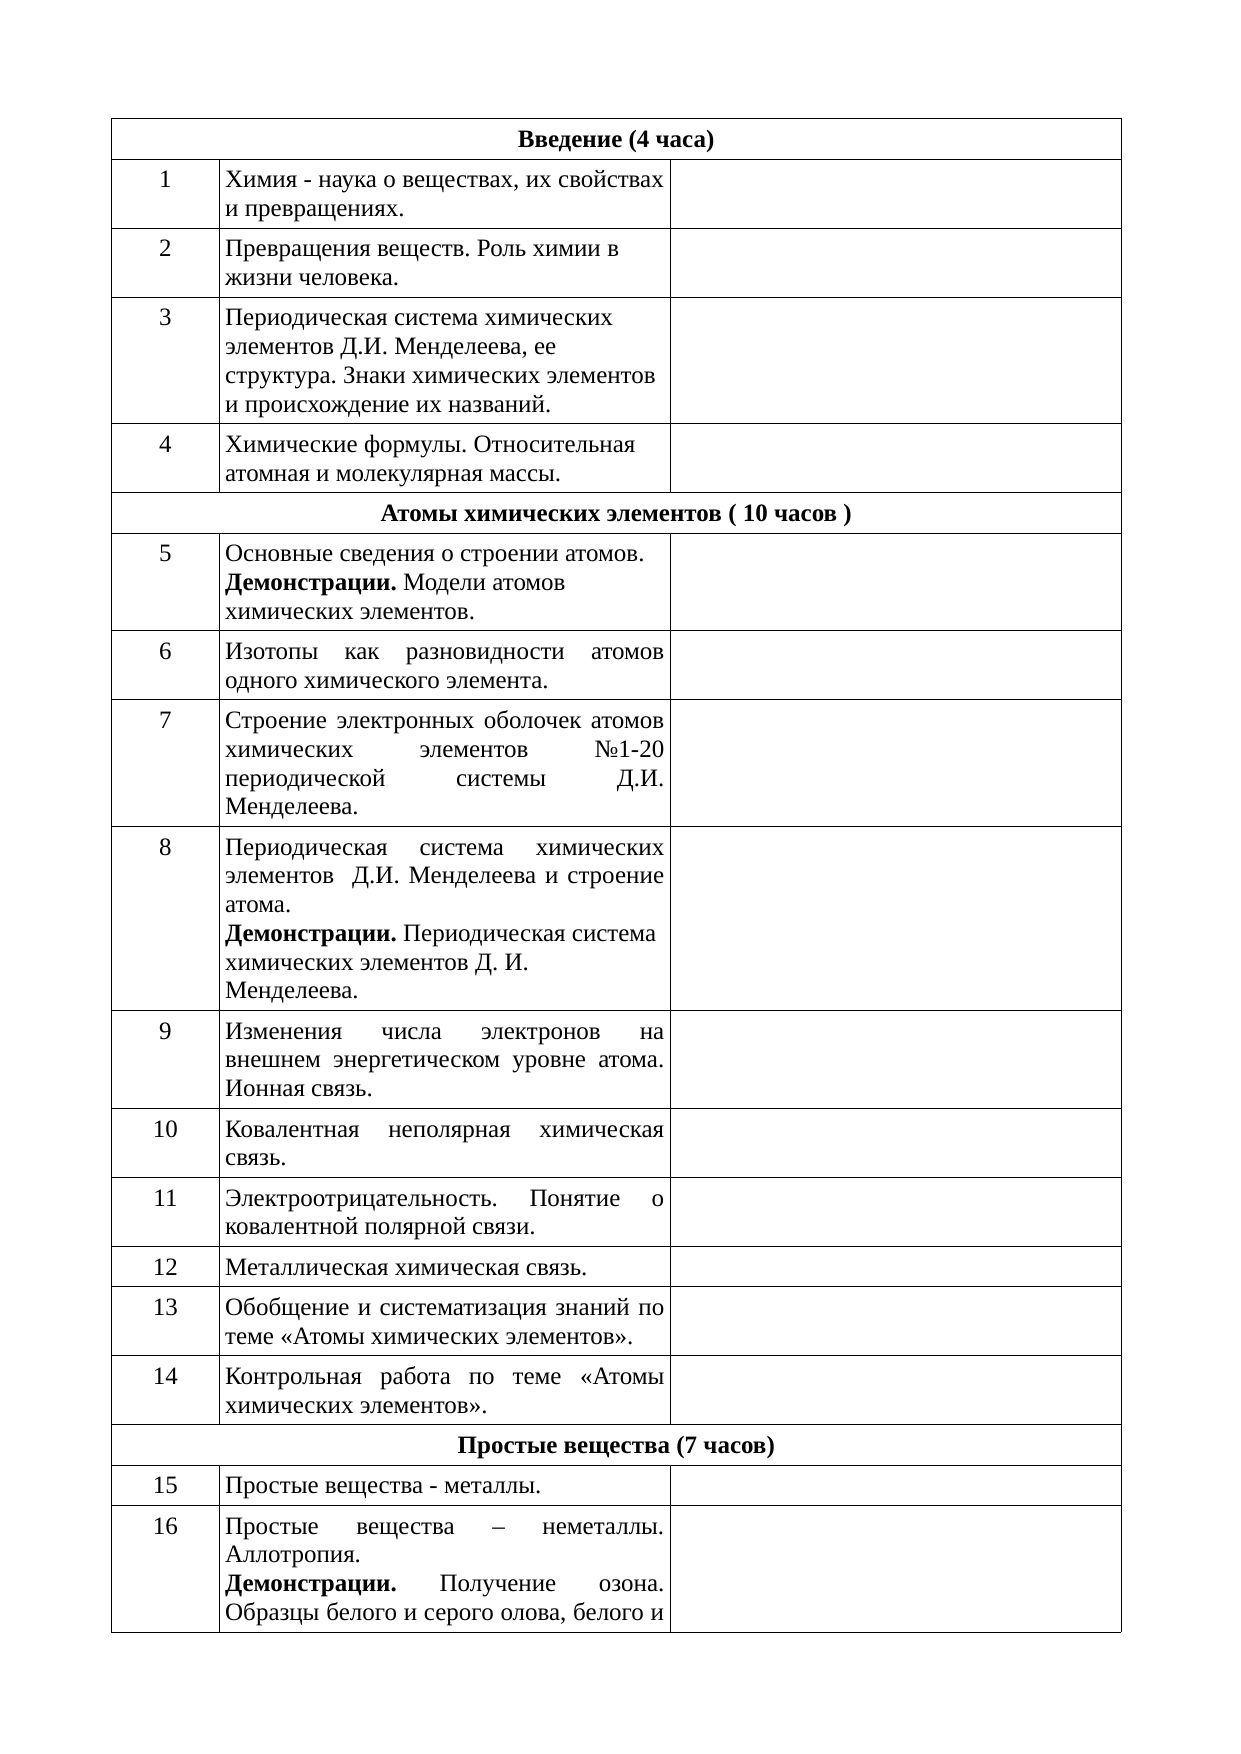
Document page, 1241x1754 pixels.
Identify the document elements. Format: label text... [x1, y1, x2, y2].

table_cell [671, 1466, 1121, 1505]
table_cell 16 [112, 1506, 219, 1632]
table_cell Ковалентная неполярная химическая связь. [220, 1109, 670, 1177]
table_cell [671, 827, 1121, 1010]
table_cell Превращения веществ. Роль химии в жизни человека. [220, 229, 670, 297]
table_cell Химические формулы. Относительная атомная и молекулярная массы. [220, 424, 670, 492]
table_cell Металлическая химическая связь. [220, 1247, 670, 1286]
table_cell Изменения числа электронов на внешнем энергетическом уровне атома. Ионная связь. [220, 1011, 670, 1108]
table_cell Химия - наука о веществах, их свойствах и превращениях. [220, 160, 670, 227]
table_cell Основные сведения о строении атомов. Демонстрации. Модели атомов химических элементов. [220, 534, 670, 630]
table_cell 12 [112, 1247, 219, 1286]
table_cell [671, 298, 1121, 423]
table_cell Простые вещества – неметаллы. Аллотропия. Демонстрации. Получение озона. Образцы белого и серого олова, белого и [220, 1506, 670, 1632]
table_cell 2 [112, 229, 219, 297]
table_cell Простые вещества (7 часов) [112, 1425, 1121, 1465]
table_cell [671, 631, 1121, 699]
table_cell [671, 1287, 1121, 1355]
table_cell 15 [112, 1466, 219, 1505]
table_cell [671, 700, 1121, 826]
table_cell Обобщение и систематизация знаний по теме «Атомы химических элементов». [220, 1287, 670, 1355]
table_cell Электроотрицательность. Понятие о ковалентной полярной связи. [220, 1178, 670, 1246]
table_cell 14 [112, 1356, 219, 1424]
table_cell Введение (4 часа) [112, 119, 1121, 158]
table_cell 5 [112, 534, 219, 630]
table_cell 8 [112, 827, 219, 1010]
table_cell 11 [112, 1178, 219, 1246]
table_cell 6 [112, 631, 219, 699]
table_cell [671, 1247, 1121, 1286]
table_cell 13 [112, 1287, 219, 1355]
table_cell [671, 1109, 1121, 1177]
table_cell [671, 1506, 1121, 1632]
table_cell [671, 534, 1121, 630]
table_cell 10 [112, 1109, 219, 1177]
table_cell Периодическая система химических элементов Д.И. Менделеева, ее структура. Знаки химических элементов и происхождение их названий. [220, 298, 670, 423]
table_cell Простые вещества - металлы. [220, 1466, 670, 1505]
table_cell Периодическая система химических элементов Д.И. Менделеева и строение атома. Демонстрации. Периодическая система химических элементов Д. И. Менделеева. [220, 827, 670, 1010]
table_cell Строение электронных оболочек атомов химических элементов №1-20 периодической системы Д.И. Менделеева. [220, 700, 670, 826]
table_cell 1 [112, 160, 219, 227]
table_cell 9 [112, 1011, 219, 1108]
table_cell Контрольная работа по теме «Атомы химических элементов». [220, 1356, 670, 1424]
table_cell Атомы химических элементов ( 10 часов ) [112, 493, 1121, 532]
table_cell 4 [112, 424, 219, 492]
table_cell [671, 1011, 1121, 1108]
table_cell [671, 1356, 1121, 1424]
table_cell [671, 424, 1121, 492]
table_cell [671, 229, 1121, 297]
table_cell [671, 160, 1121, 227]
table_cell 7 [112, 700, 219, 826]
table_cell Изотопы как разновидности атомов одного химического элемента. [220, 631, 670, 699]
table_cell [671, 1178, 1121, 1246]
table_cell 3 [112, 298, 219, 423]
